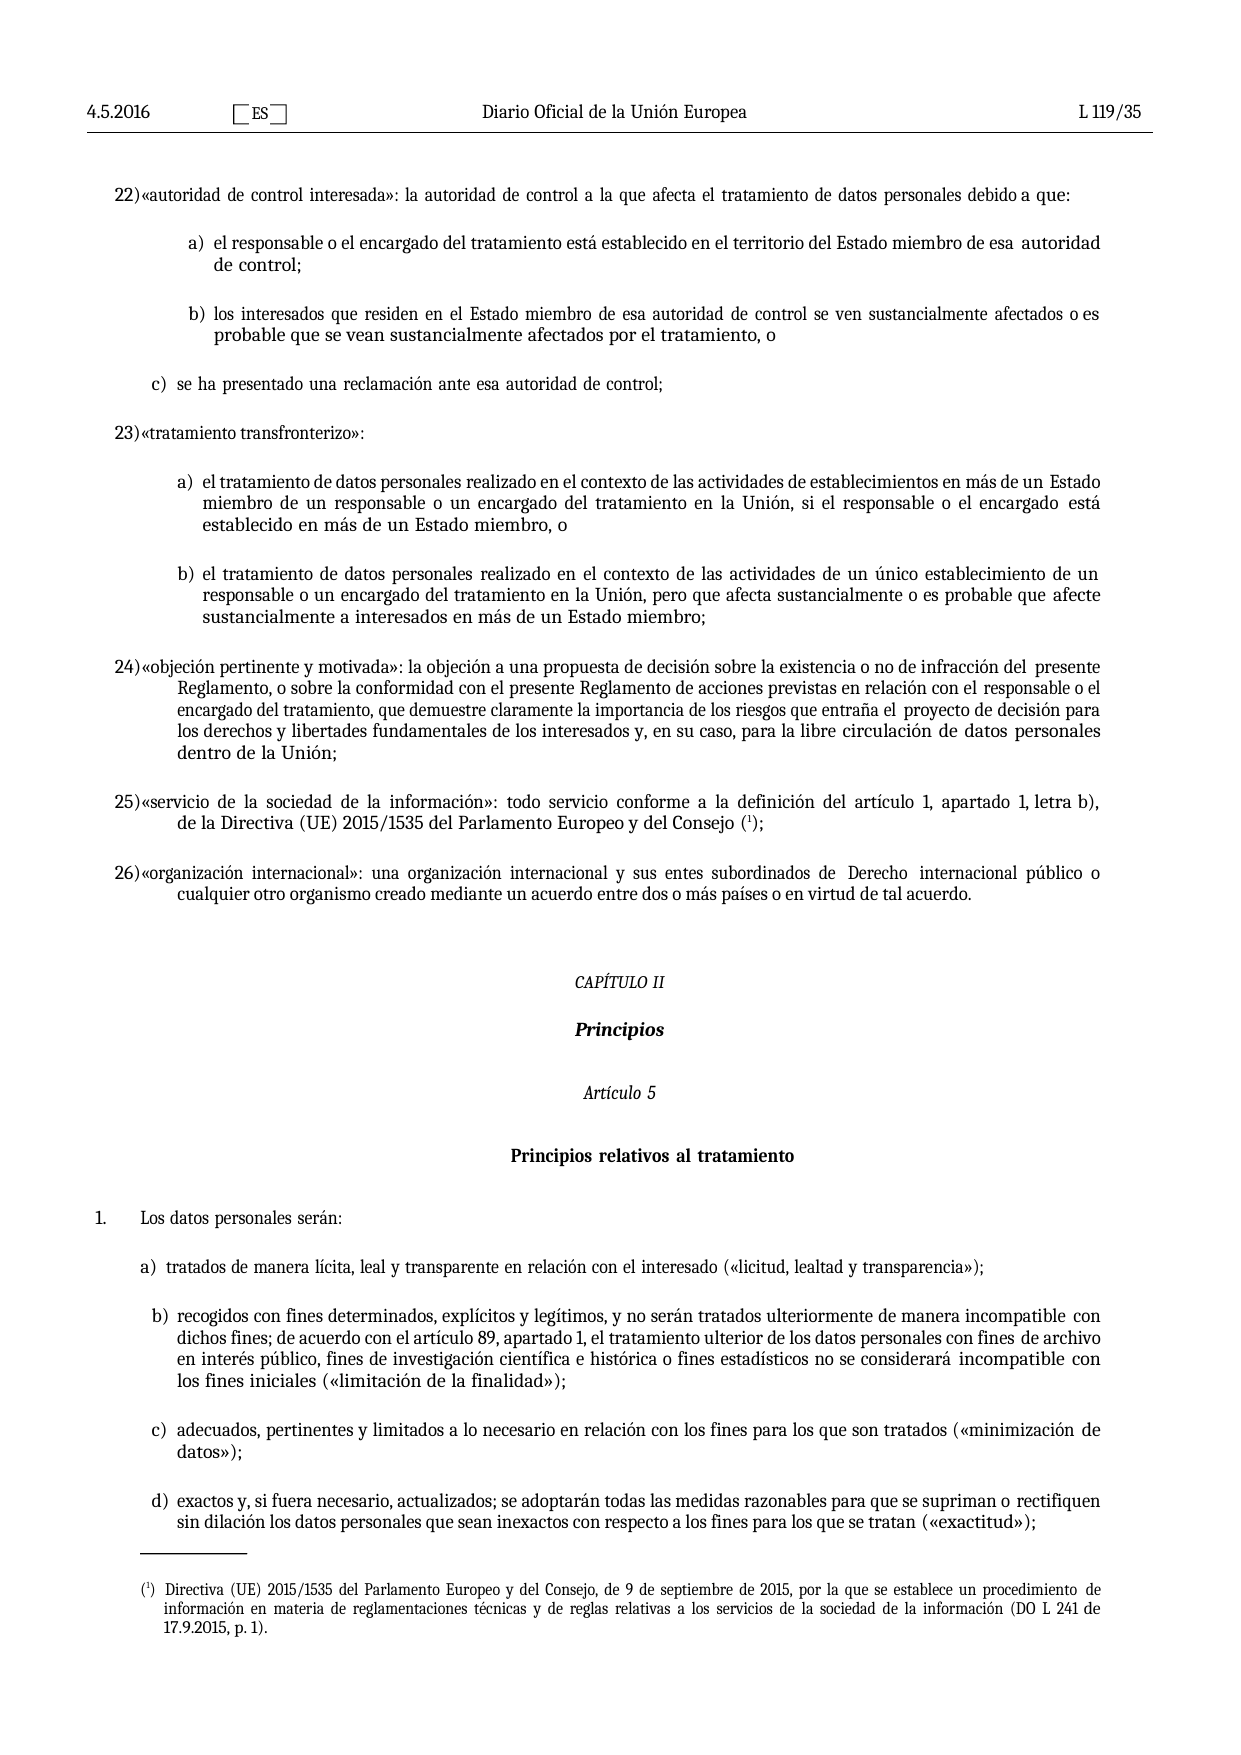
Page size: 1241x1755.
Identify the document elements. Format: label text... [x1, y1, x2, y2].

list exactos y, si fuera necesario, actualizados; se adoptarán todas las medidas razonables para que se supriman o rectifiquen sin dilación los datos personales que sean inexactos con respecto a los fines para los que se tratan («exactitud»); [151, 1490, 1101, 1533]
list adecuados, pertinentes y limitados a lo necesario en relación con los fines para los que son tratados («minimización de datos»); [151, 1419, 1101, 1463]
text CAPÍTULO II [193, 973, 1047, 993]
list «organización internacional»: una organización internacional y sus entes subordinados de Derecho internacional público o cualquier otro organismo creado mediante un acuerdo entre dos o más países o en virtud de tal acuerdo. [114, 862, 1100, 905]
list el tratamiento de datos personales realizado en el contexto de las actividades de un único establecimiento de un responsable o un encargado del tratamiento en la Unión, pero que afecta sustancialmente o es probable que afecte sustancialmente a interesados en más de un Estado miembro; [177, 563, 1101, 629]
list «objeción pertinente y motivada»: la objeción a una propuesta de decisión sobre la existencia o no de infracción del presente Reglamento, o sobre la conformidad con el presente Reglamento de acciones previstas en relación con el responsable o el encargado del tratamiento, que demuestre claramente la importancia de los riesgos que entraña el proyecto de decisión para los derechos y libertades fundamentales de los interesados y, en su caso, para la libre circulación de datos personales dentro de la Unión; [114, 656, 1101, 764]
text Artículo 5 [193, 1082, 1047, 1104]
list el tratamiento de datos personales realizado en el contexto de las actividades de establecimientos en más de un Estado miembro de un responsable o un encargado del tratamiento en la Unión, si el responsable o el encargado está establecido en más de un Estado miembro, o [177, 471, 1101, 536]
list «autoridad de control interesada»: la autoridad de control a la que afecta el tratamiento de datos personales debido a que: [114, 184, 1101, 205]
list tratados de manera lícita, leal y transparente en relación con el interesado («licitud, lealtad y transparencia»); [140, 1256, 1111, 1279]
list se ha presentado una reclamación ante esa autoridad de control; [151, 373, 1111, 396]
list el responsable o el encargado del tratamiento está establecido en el territorio del Estado miembro de esa autoridad de control; [188, 232, 1101, 276]
list «servicio de la sociedad de la información»: todo servicio conforme a la definición del artículo 1, apartado 1, letra b), de la Directiva (UE) 2015/1535 del Parlamento Europeo y del Consejo (1); [114, 791, 1101, 835]
list los interesados que residen en el Estado miembro de esa autoridad de control se ven sustancialmente afectados o es probable que se vean sustancialmente afectados por el tratamiento, o [188, 303, 1101, 346]
list recogidos con fines determinados, explícitos y legítimos, y no serán tratados ulteriormente de manera incompatible con dichos fines; de acuerdo con el artículo 89, apartado 1, el tratamiento ulterior de los datos personales con fines de archivo en interés público, fines de investigación científica e histórica o fines estadísticos no se considerará incompatible con los fines iniciales («limitación de la finalidad»); [151, 1306, 1101, 1393]
subtitle Principios [193, 1019, 1047, 1042]
text (1) Directiva (UE) 2015/1535 del Parlamento Europeo y del Consejo, de 9 de septiembre de 2015, por la que se establece un procedimiento de información en materia de reglamentaciones técnicas y de reglas relativas a los servicios de la sociedad de la información (DO L 241 de 17.9.2015, p. 1). [140, 1581, 1101, 1638]
list Los datos personales serán: [95, 1207, 1111, 1230]
list «tratamiento transfronterizo»: [114, 421, 1111, 444]
subtitle Principios relativos al tratamiento [193, 1144, 1111, 1167]
